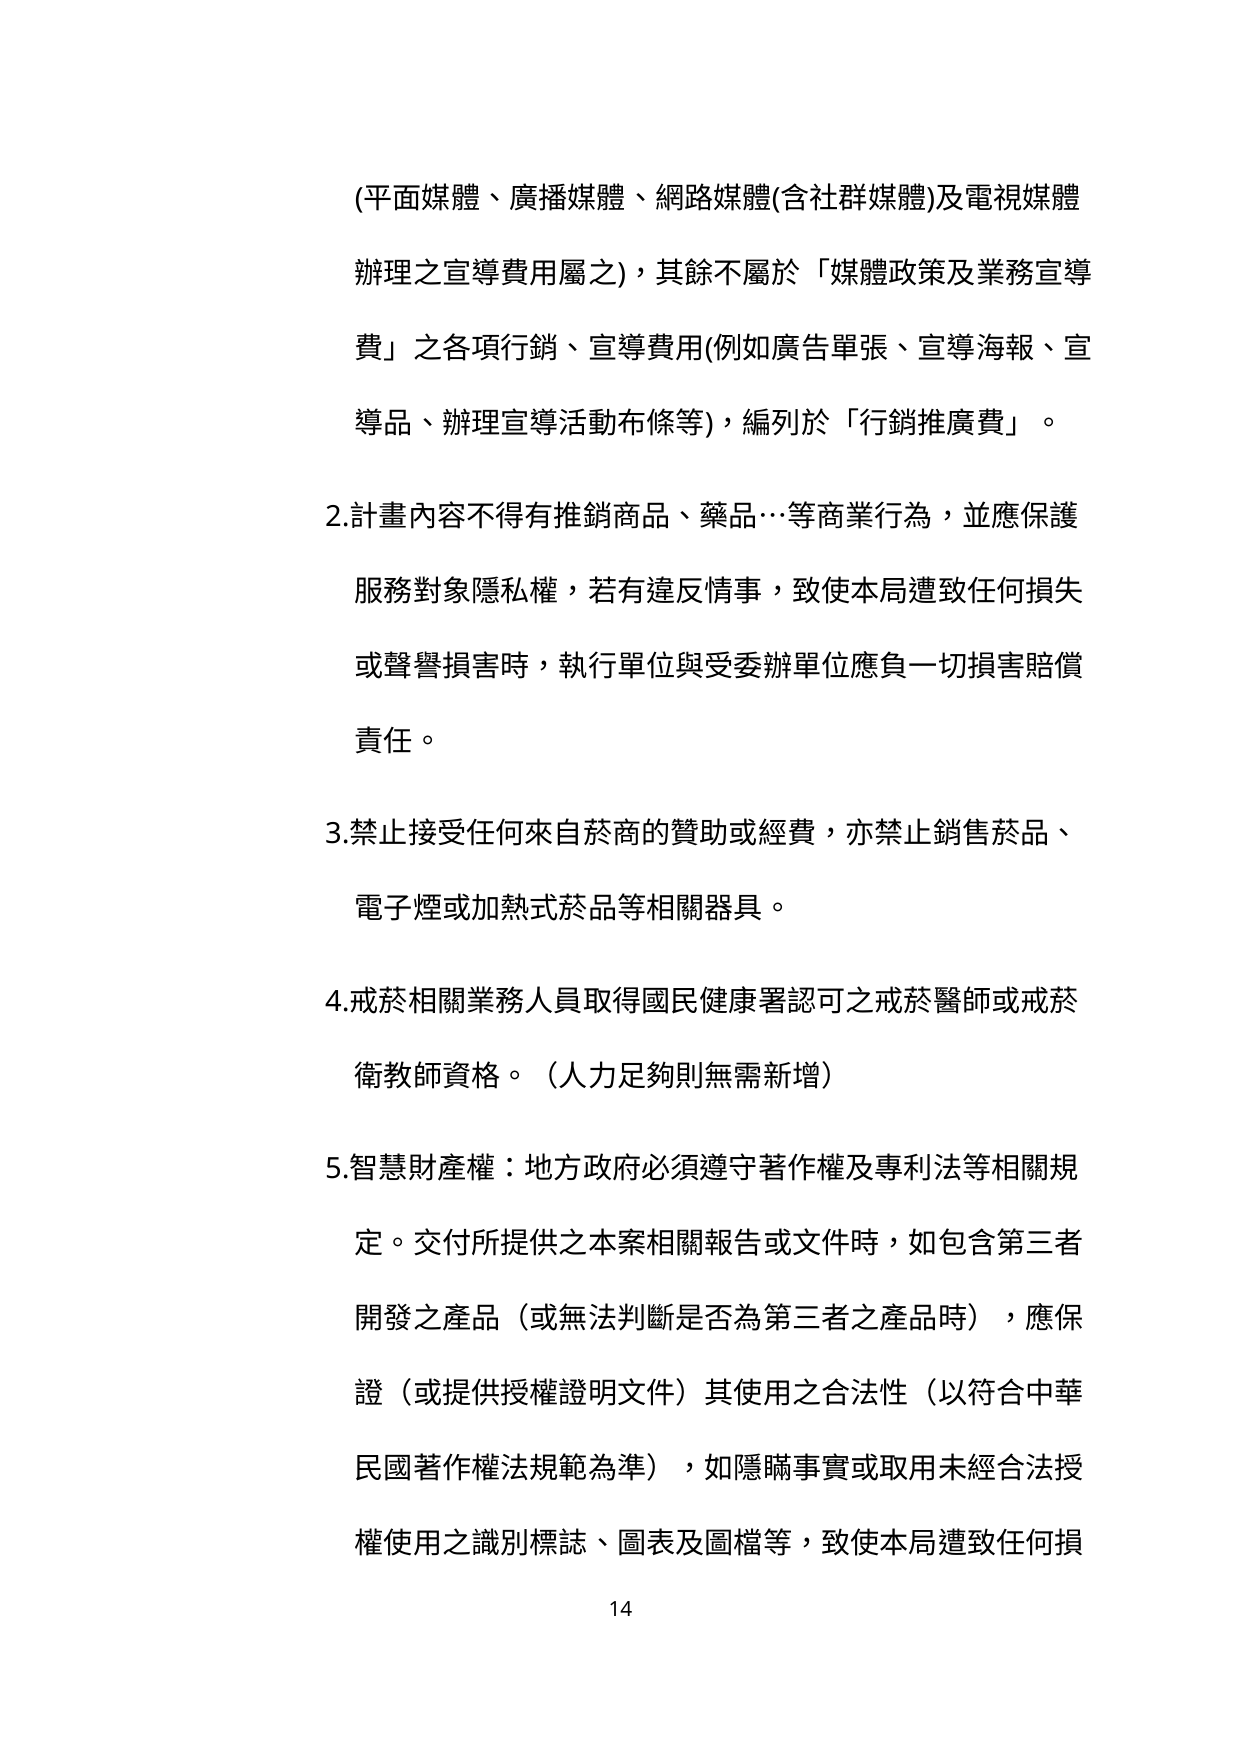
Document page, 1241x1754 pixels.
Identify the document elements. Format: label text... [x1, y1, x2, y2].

text 2.計畫內容不得有推銷商品、藥品…等商業行為，並應保護服務對象隱私權，若有違反情事，致使本局遭致任何損失或聲譽損害時，執行單位與受委辦單位應負一切損害賠償責任。 [325, 476, 1092, 776]
text (平面媒體、廣播媒體、網路媒體(含社群媒體)及電視媒體辦理之宣導費用屬之)，其餘不屬於「媒體政策及業務宣導費」之各項行銷、宣導費用(例如廣告單張、宣導海報、宣導品、辦理宣導活動布條等)，編列於「行銷推廣費」。 [325, 158, 1092, 458]
text 3.禁止接受任何來自菸商的贊助或經費，亦禁止銷售菸品、電子煙或加熱式菸品等相關器具。 [325, 793, 1092, 943]
text 4.戒菸相關業務人員取得國民健康署認可之戒菸醫師或戒菸衛教師資格。（人力足夠則無需新增） [325, 961, 1092, 1111]
text 5.智慧財產權：地方政府必須遵守著作權及專利法等相關規定。交付所提供之本案相關報告或文件時，如包含第三者開發之產品（或無法判斷是否為第三者之產品時），應保證（或提供授權證明文件）其使用之合法性（以符合中華民國著作權法規範為準），如隱瞞事實或取用未經合法授權使用之識別標誌、圖表及圖檔等，致使本局遭致任何損 [325, 1129, 1092, 1579]
